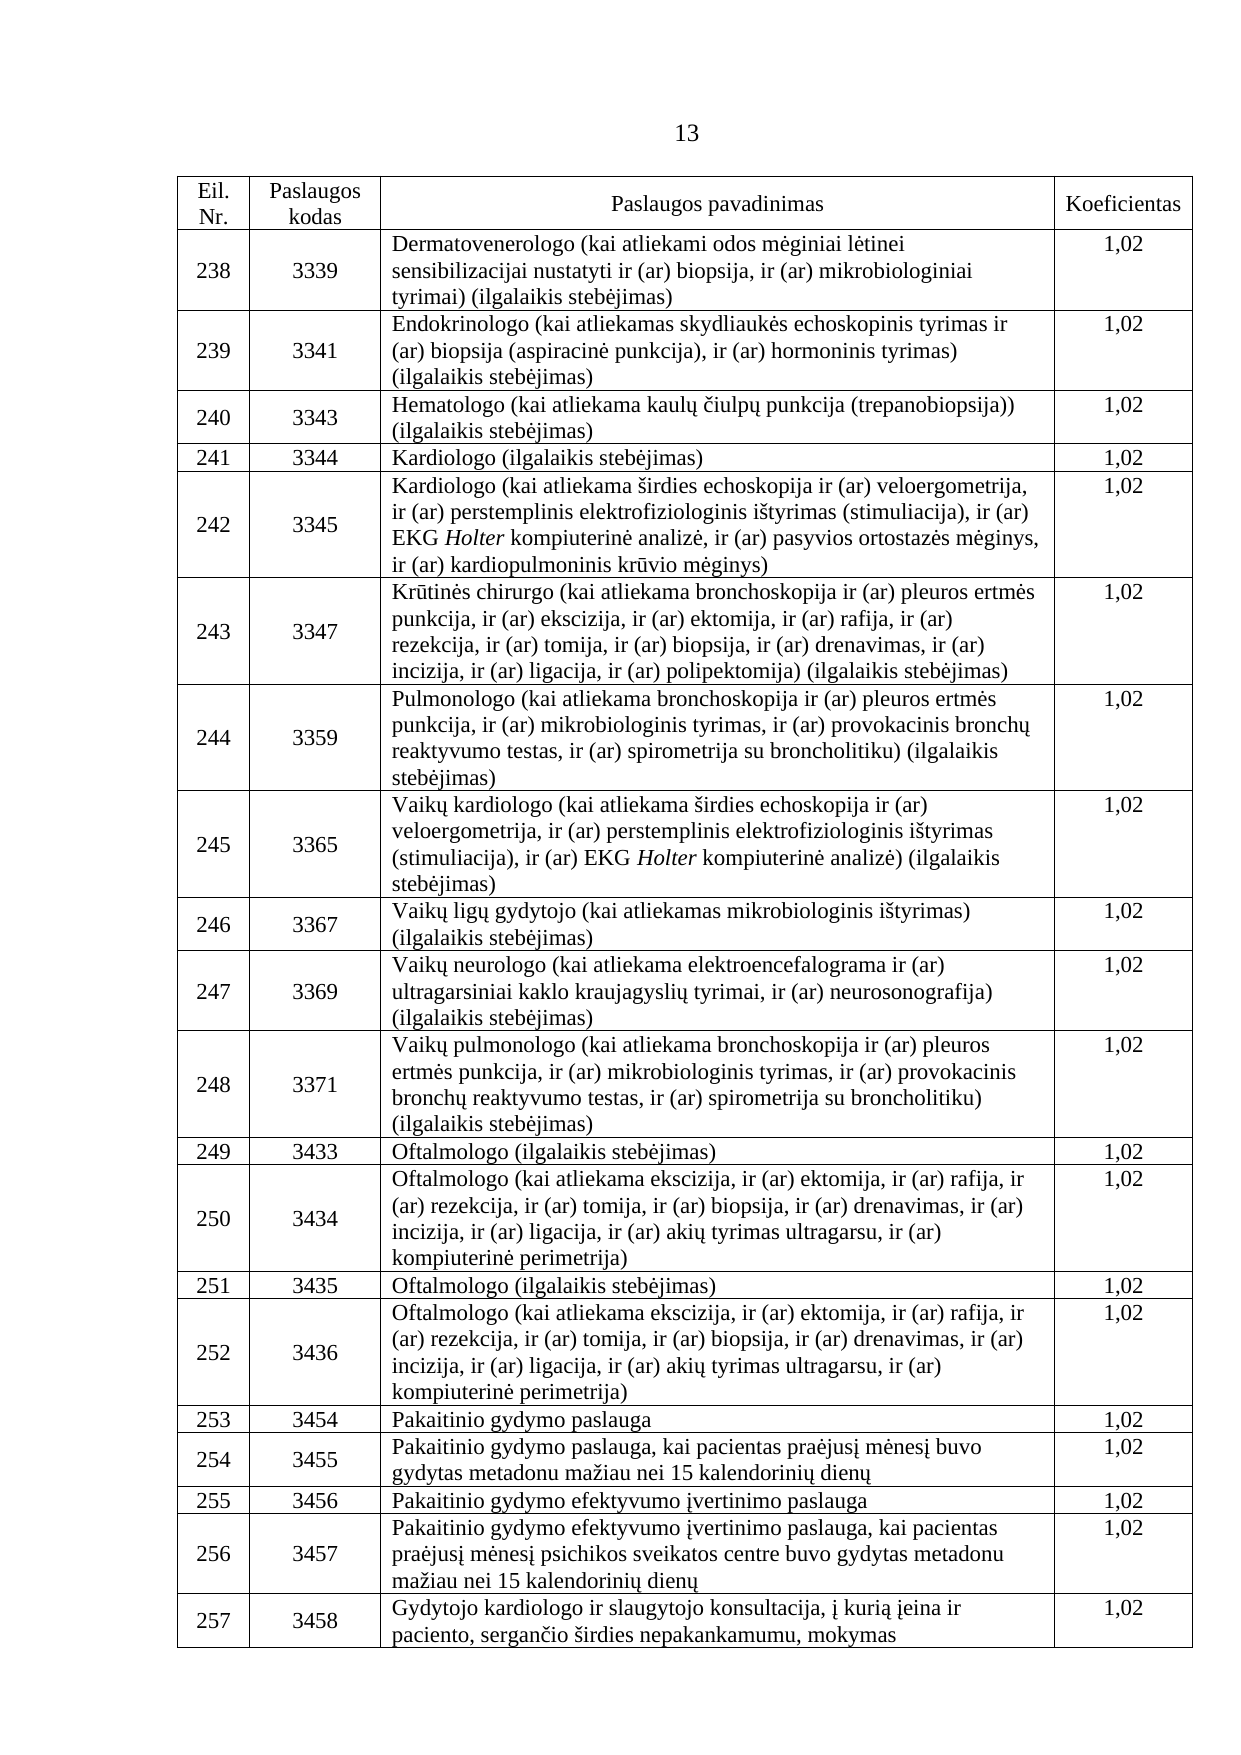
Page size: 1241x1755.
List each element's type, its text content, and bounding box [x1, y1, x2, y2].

table_cell 1,02 [1055, 391, 1192, 443]
table_cell Pulmonologo (kai atliekama bronchoskopija ir (ar) pleuros ertmės punkcija, ir (ar) mikrobiologinis tyrimas, ir (ar) provokacinis bronchų reaktyvumo testas, ir (ar) spirometrija su broncholitiku) (ilgalaikis stebėjimas) [381, 685, 1054, 790]
table_cell 241 [178, 444, 249, 471]
table_cell 3367 [250, 898, 380, 950]
table_cell 3369 [250, 951, 380, 1030]
table_cell Oftalmologo (ilgalaikis stebėjimas) [381, 1138, 1054, 1164]
table_cell 3359 [250, 685, 380, 790]
table_cell Vaikų neurologo (kai atliekama elektroencefalograma ir (ar) ultragarsiniai kaklo kraujagyslių tyrimai, ir (ar) neurosonografija) (ilgalaikis stebėjimas) [381, 951, 1054, 1030]
table_cell 1,02 [1055, 311, 1192, 389]
table_cell Endokrinologo (kai atliekamas skydliaukės echoskopinis tyrimas ir (ar) biopsija (aspiracinė punkcija), ir (ar) hormoninis tyrimas) (ilgalaikis stebėjimas) [381, 311, 1054, 389]
table_cell Kardiologo (ilgalaikis stebėjimas) [381, 444, 1054, 471]
table_cell Hematologo (kai atliekama kaulų čiulpų punkcija (trepanobiopsija)) (ilgalaikis stebėjimas) [381, 391, 1054, 443]
table_cell 3347 [250, 578, 380, 684]
table_cell Pakaitinio gydymo efektyvumo įvertinimo paslauga [381, 1487, 1054, 1513]
table_cell 240 [178, 391, 249, 443]
table_cell 255 [178, 1487, 249, 1513]
table_cell 1,02 [1055, 898, 1192, 950]
table_cell 254 [178, 1433, 249, 1486]
table_cell Dermatovenerologo (kai atliekami odos mėginiai lėtinei sensibilizacijai nustatyti ir (ar) biopsija, ir (ar) mikrobiologiniai tyrimai) (ilgalaikis stebėjimas) [381, 230, 1054, 309]
table_cell 256 [178, 1514, 249, 1593]
table_cell Gydytojo kardiologo ir slaugytojo konsultacija, į kurią įeina ir paciento, sergančio širdies nepakankamumu, mokymas [381, 1594, 1054, 1647]
table_cell 3344 [250, 444, 380, 471]
table_cell 1,02 [1055, 1594, 1192, 1647]
table_cell 1,02 [1055, 578, 1192, 684]
table_cell 1,02 [1055, 1031, 1192, 1137]
table_cell 3457 [250, 1514, 380, 1593]
table_cell Krūtinės chirurgo (kai atliekama bronchoskopija ir (ar) pleuros ertmės punkcija, ir (ar) ekscizija, ir (ar) ektomija, ir (ar) rafija, ir (ar) rezekcija, ir (ar) tomija, ir (ar) biopsija, ir (ar) drenavimas, ir (ar) incizija, ir (ar) ligacija, ir (ar) polipektomija) (ilgalaikis stebėjimas) [381, 578, 1054, 684]
table_cell 1,02 [1055, 1433, 1192, 1486]
table_cell 1,02 [1055, 1487, 1192, 1513]
table_cell 252 [178, 1299, 249, 1404]
table_cell Oftalmologo (kai atliekama ekscizija, ir (ar) ektomija, ir (ar) rafija, ir (ar) rezekcija, ir (ar) tomija, ir (ar) biopsija, ir (ar) drenavimas, ir (ar) incizija, ir (ar) ligacija, ir (ar) akių tyrimas ultragarsu, ir (ar) kompiuterinė perimetrija) [381, 1299, 1054, 1404]
table_cell 248 [178, 1031, 249, 1137]
table_cell 1,02 [1055, 1406, 1192, 1432]
table_cell 238 [178, 230, 249, 309]
table_cell 250 [178, 1165, 249, 1271]
table_cell 3456 [250, 1487, 380, 1513]
table_cell 3454 [250, 1406, 380, 1432]
table_cell 243 [178, 578, 249, 684]
table_cell 247 [178, 951, 249, 1030]
table_cell 1,02 [1055, 444, 1192, 471]
table_cell Pakaitinio gydymo efektyvumo įvertinimo paslauga, kai pacientas praėjusį mėnesį psichikos sveikatos centre buvo gydytas metadonu mažiau nei 15 kalendorinių dienų [381, 1514, 1054, 1593]
table_cell 1,02 [1055, 1299, 1192, 1404]
table_cell Vaikų ligų gydytojo (kai atliekamas mikrobiologinis ištyrimas) (ilgalaikis stebėjimas) [381, 898, 1054, 950]
table_cell 3433 [250, 1138, 380, 1164]
table_cell 253 [178, 1406, 249, 1432]
table_cell 3339 [250, 230, 380, 309]
table_cell 3341 [250, 311, 380, 389]
table_cell 3345 [250, 472, 380, 577]
table_cell 1,02 [1055, 1272, 1192, 1298]
table_cell 3455 [250, 1433, 380, 1486]
table_cell Pakaitinio gydymo paslauga [381, 1406, 1054, 1432]
table_cell 1,02 [1055, 472, 1192, 577]
table_cell Vaikų pulmonologo (kai atliekama bronchoskopija ir (ar) pleuros ertmės punkcija, ir (ar) mikrobiologinis tyrimas, ir (ar) provokacinis bronchų reaktyvumo testas, ir (ar) spirometrija su broncholitiku) (ilgalaikis stebėjimas) [381, 1031, 1054, 1137]
table_cell 3434 [250, 1165, 380, 1271]
table_cell 244 [178, 685, 249, 790]
table_cell 3436 [250, 1299, 380, 1404]
table_cell Pakaitinio gydymo paslauga, kai pacientas praėjusį mėnesį buvo gydytas metadonu mažiau nei 15 kalendorinių dienų [381, 1433, 1054, 1486]
table_header Paslaugos kodas [250, 177, 380, 229]
table_cell Kardiologo (kai atliekama širdies echoskopija ir (ar) veloergometrija, ir (ar) perstemplinis elektrofiziologinis ištyrimas (stimuliacija), ir (ar) EKG Holter kompiuterinė analizė, ir (ar) pasyvios ortostazės mėginys, ir (ar) kardiopulmoninis krūvio mėginys) [381, 472, 1054, 577]
table_cell 1,02 [1055, 685, 1192, 790]
table_cell 246 [178, 898, 249, 950]
table_cell Oftalmologo (kai atliekama ekscizija, ir (ar) ektomija, ir (ar) rafija, ir (ar) rezekcija, ir (ar) tomija, ir (ar) biopsija, ir (ar) drenavimas, ir (ar) incizija, ir (ar) ligacija, ir (ar) akių tyrimas ultragarsu, ir (ar) kompiuterinė perimetrija) [381, 1165, 1054, 1271]
table_header Eil. Nr. [178, 177, 249, 229]
table_cell 1,02 [1055, 791, 1192, 897]
table_cell Vaikų kardiologo (kai atliekama širdies echoskopija ir (ar) veloergometrija, ir (ar) perstemplinis elektrofiziologinis ištyrimas (stimuliacija), ir (ar) EKG Holter kompiuterinė analizė) (ilgalaikis stebėjimas) [381, 791, 1054, 897]
table_cell 3365 [250, 791, 380, 897]
table_cell 245 [178, 791, 249, 897]
table_header Paslaugos pavadinimas [381, 177, 1054, 229]
table_cell 1,02 [1055, 1165, 1192, 1271]
table_cell 1,02 [1055, 230, 1192, 309]
table_cell 3371 [250, 1031, 380, 1137]
table_cell 3343 [250, 391, 380, 443]
table_cell 257 [178, 1594, 249, 1647]
table_cell Oftalmologo (ilgalaikis stebėjimas) [381, 1272, 1054, 1298]
table_cell 1,02 [1055, 1138, 1192, 1164]
table_cell 1,02 [1055, 951, 1192, 1030]
table_cell 239 [178, 311, 249, 389]
table_cell 251 [178, 1272, 249, 1298]
table_cell 249 [178, 1138, 249, 1164]
table_cell 3435 [250, 1272, 380, 1298]
table_cell 1,02 [1055, 1514, 1192, 1593]
table_cell 242 [178, 472, 249, 577]
table_header Koeficientas [1055, 177, 1192, 229]
table_cell 3458 [250, 1594, 380, 1647]
